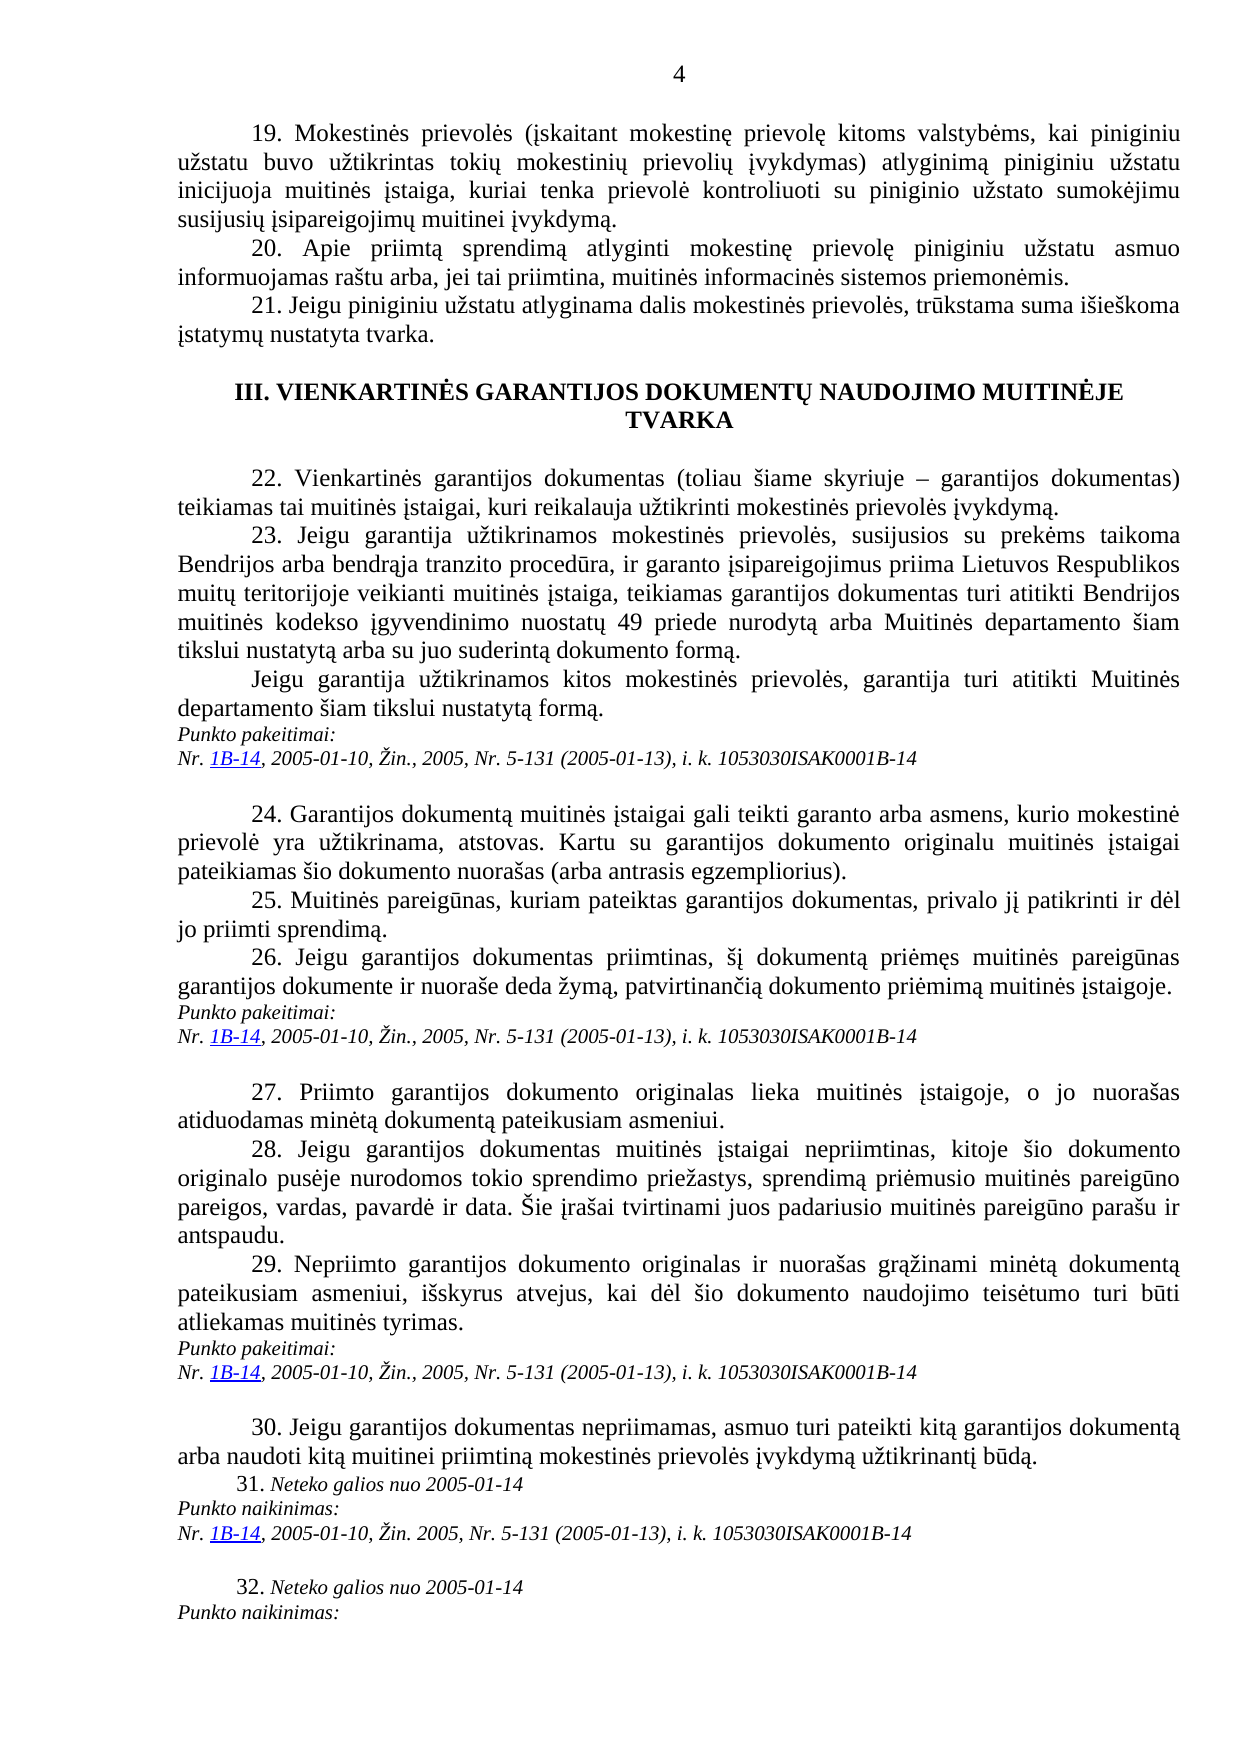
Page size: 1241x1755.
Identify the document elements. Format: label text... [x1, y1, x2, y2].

text 25. Muitinės pareigūnas, kuriam pateiktas garantijos dokumentas, privalo jį patikrinti ir dėl jo priimti sprendimą. [177, 885, 1181, 942]
text Nr. 1B-14, 2005-01-10, Žin., 2005, Nr. 5-131 (2005-01-13), i. k. 1053030ISAK0001B-14 [177, 1024, 1181, 1048]
text Nr. 1B-14, 2005-01-10, Žin., 2005, Nr. 5-131 (2005-01-13), i. k. 1053030ISAK0001B-14 [177, 746, 1181, 770]
text Punkto naikinimas: [177, 1599, 1181, 1624]
text Punkto naikinimas: [177, 1496, 1181, 1520]
text 27. Priimto garantijos dokumento originalas lieka muitinės įstaigoje, o jo nuorašas atiduodamas minėtą dokumentą pateikusiam asmeniui. [177, 1077, 1181, 1134]
text 23. Jeigu garantija užtikrinamos mokestinės prievolės, susijusios su prekėms taikoma Bendrijos arba bendrąja tranzito procedūra, ir garanto įsipareigojimus priima Lietuvos Respublikos muitų teritorijoje veikianti muitinės įstaiga, teikiamas garantijos dokumentas turi atitikti Bendrijos muitinės kodekso įgyvendinimo nuostatų 49 priede nurodytą arba Muitinės departamento šiam tikslui nustatytą arba su juo suderintą dokumento formą. [177, 521, 1181, 664]
text Jeigu garantija užtikrinamos kitos mokestinės prievolės, garantija turi atitikti Muitinės departamento šiam tikslui nustatytą formą. [177, 664, 1181, 722]
text 28. Jeigu garantijos dokumentas muitinės įstaigai nepriimtinas, kitoje šio dokumento originalo pusėje nurodomos tokio sprendimo priežastys, sprendimą priėmusio muitinės pareigūno pareigos, vardas, pavardė ir data. Šie įrašai tvirtinami juos padariusio muitinės pareigūno parašu ir antspaudu. [177, 1134, 1181, 1249]
text 32. Neteko galios nuo 2005-01-14 [177, 1573, 1181, 1599]
text 22. Vienkartinės garantijos dokumentas (toliau šiame skyriuje – garantijos dokumentas) teikiamas tai muitinės įstaigai, kuri reikalauja užtikrinti mokestinės prievolės įvykdymą. [177, 463, 1181, 521]
text 30. Jeigu garantijos dokumentas nepriimamas, asmuo turi pateikti kitą garantijos dokumentą arba naudoti kitą muitinei priimtiną mokestinės prievolės įvykdymą užtikrinantį būdą. [177, 1412, 1181, 1470]
text Punkto pakeitimai: [177, 1336, 1181, 1360]
text 31. Neteko galios nuo 2005-01-14 [177, 1470, 1181, 1496]
text 21. Jeigu piniginiu užstatu atlyginama dalis mokestinės prievolės, trūkstama suma išieškoma įstatymų nustatyta tvarka. [177, 291, 1181, 348]
text Punkto pakeitimai: [177, 722, 1181, 746]
text 20. Apie priimtą sprendimą atlyginti mokestinę prievolę piniginiu užstatu asmuo informuojamas raštu arba, jei tai priimtina, muitinės informacinės sistemos priemonėmis. [177, 233, 1181, 291]
text Punkto pakeitimai: [177, 1000, 1181, 1024]
text 24. Garantijos dokumentą muitinės įstaigai gali teikti garanto arba asmens, kurio mokestinė prievolė yra užtikrinama, atstovas. Kartu su garantijos dokumento originalu muitinės įstaigai pateikiamas šio dokumento nuorašas (arba antrasis egzempliorius). [177, 799, 1181, 885]
text Nr. 1B-14, 2005-01-10, Žin. 2005, Nr. 5-131 (2005-01-13), i. k. 1053030ISAK0001B-14 [177, 1520, 1181, 1544]
text 19. Mokestinės prievolės (įskaitant mokestinę prievolę kitoms valstybėms, kai piniginiu užstatu buvo užtikrintas tokių mokestinių prievolių įvykdymas) atlyginimą piniginiu užstatu inicijuoja muitinės įstaiga, kuriai tenka prievolė kontroliuoti su piniginio užstato sumokėjimu susijusių įsipareigojimų muitinei įvykdymą. [177, 118, 1181, 233]
text Nr. 1B-14, 2005-01-10, Žin., 2005, Nr. 5-131 (2005-01-13), i. k. 1053030ISAK0001B-14 [177, 1360, 1181, 1384]
text 26. Jeigu garantijos dokumentas priimtinas, šį dokumentą priėmęs muitinės pareigūnas garantijos dokumente ir nuoraše deda žymą, patvirtinančią dokumento priėmimą muitinės įstaigoje. [177, 942, 1181, 1000]
text III. VIENKARTINĖS GARANTIJOS DOKUMENTŲ NAUDOJIMO MUITINĖJE TVARKA [177, 377, 1181, 434]
text 29. Nepriimto garantijos dokumento originalas ir nuorašas grąžinami minėtą dokumentą pateikusiam asmeniui, išskyrus atvejus, kai dėl šio dokumento naudojimo teisėtumo turi būti atliekamas muitinės tyrimas. [177, 1249, 1181, 1336]
